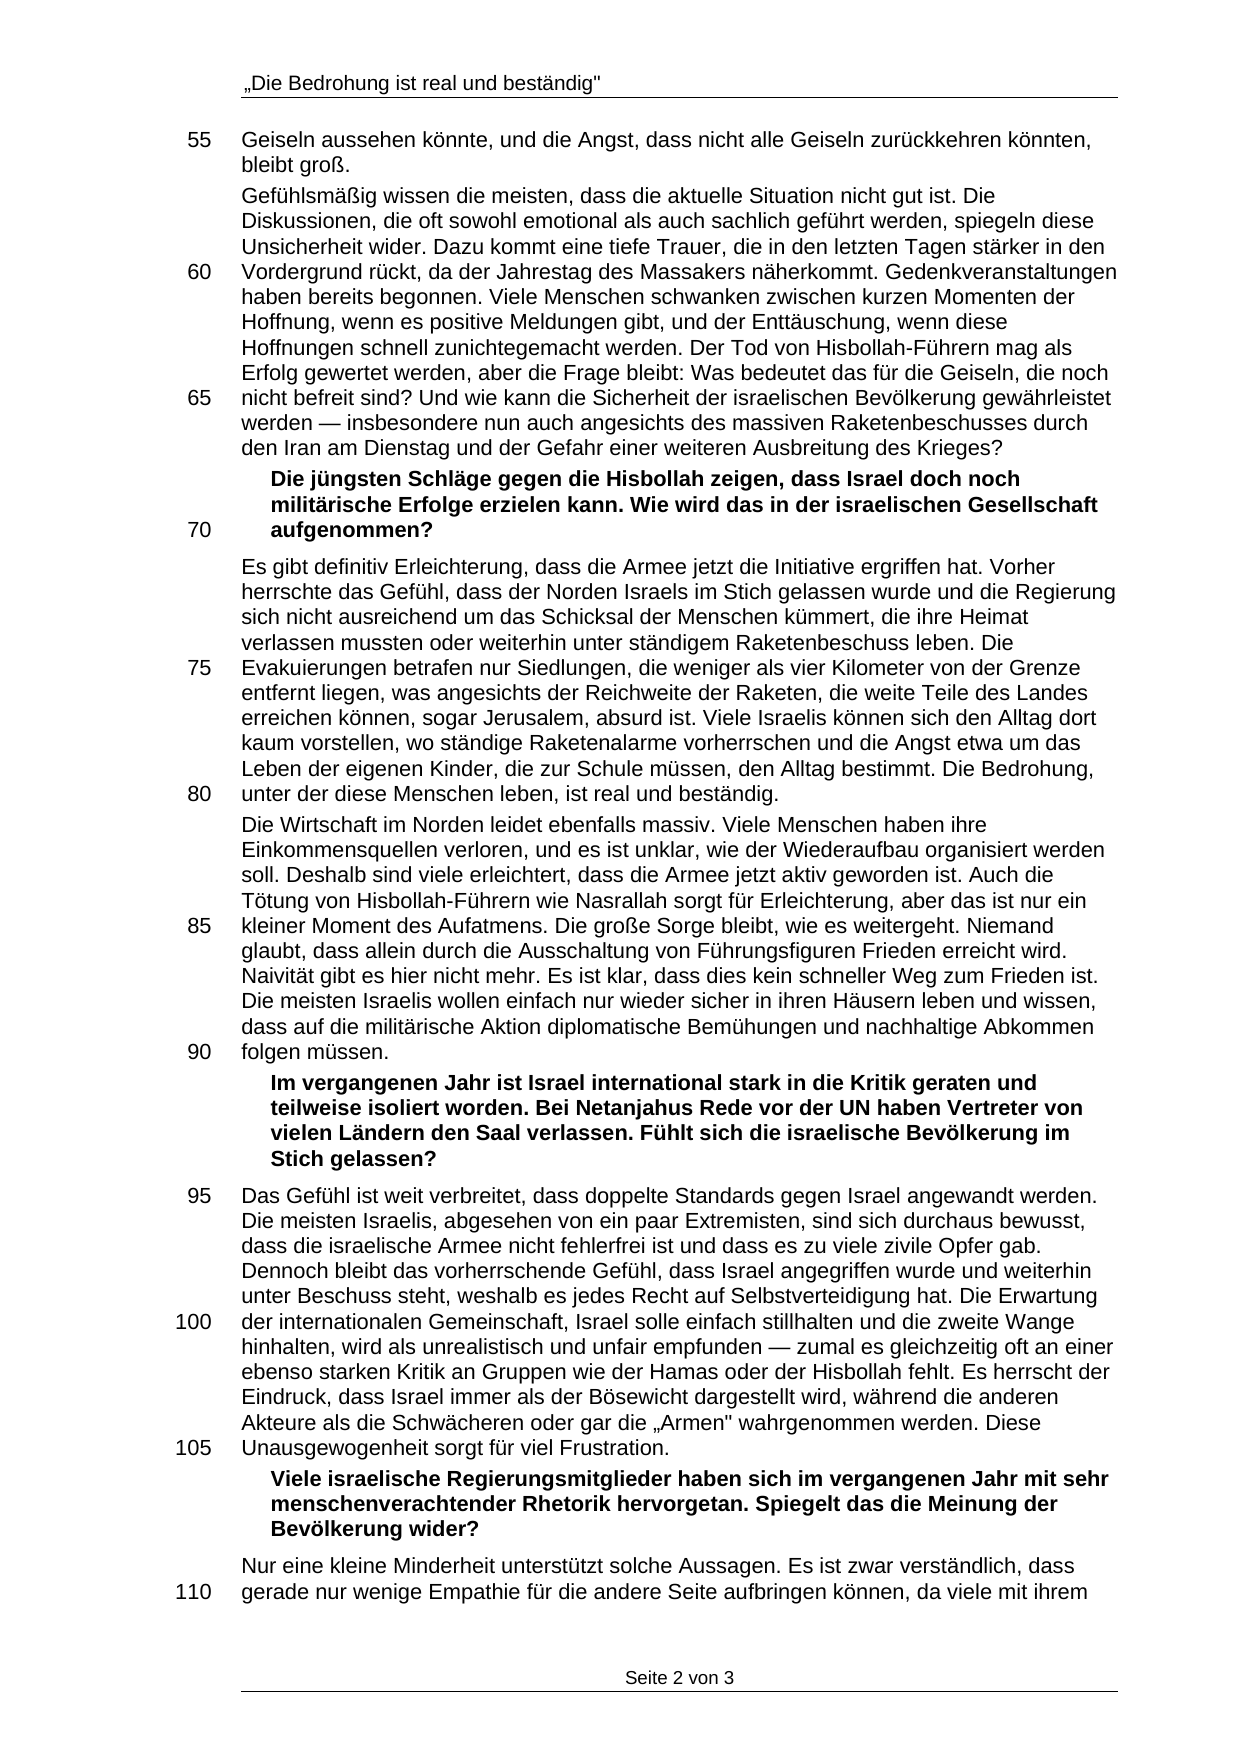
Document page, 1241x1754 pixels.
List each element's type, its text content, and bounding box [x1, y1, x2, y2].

text Nur eine kleine Minderheit unterstützt solche Aussagen. Es ist zwar verständlich, dass gerade nur wenige Empathie für die andere Seite aufbringen können, da viele mit ihrem [241, 1553, 1118, 1604]
text Im vergangenen Jahr ist Israel international stark in die Kritik geraten und teilweise isoliert worden. Bei Netanjahus Rede vor der UN haben Vertreter von vielen Ländern den Saal verlassen. Fühlt sich die israelische Bevölkerung im Stich gelassen? [270, 1070, 1118, 1171]
text Die Wirtschaft im Norden leidet ebenfalls massiv. Viele Menschen haben ihre Einkommensquellen verloren, und es ist unklar, wie der Wiederaufbau organisiert werden soll. Deshalb sind viele erleichtert, dass die Armee jetzt aktiv geworden ist. Auch die Tötung von Hisbollah-Führern wie Nasrallah sorgt für Erleichterung, aber das ist nur ein kleiner Moment des Aufatmens. Die große Sorge bleibt, wie es weitergeht. Niemand glaubt, dass allein durch die Ausschaltung von Führungsfiguren Frieden erreicht wird. Naivität gibt es hier nicht mehr. Es ist klar, dass dies kein schneller Weg zum Frieden ist. Die meisten Israelis wollen einfach nur wieder sicher in ihren Häusern leben und wissen, dass auf die militärische Aktion diplomatische Bemühungen und nachhaltige Abkommen folgen müssen. [241, 812, 1118, 1064]
text Es gibt definitiv Erleichterung, dass die Armee jetzt die Initiative ergriffen hat. Vorher herrschte das Gefühl, dass der Norden Israels im Stich gelassen wurde und die Regierung sich nicht ausreichend um das Schicksal der Menschen kümmert, die ihre Heimat verlassen mussten oder weiterhin unter ständigem Raketenbeschuss leben. Die Evakuierungen betrafen nur Siedlungen, die weniger als vier Kilometer von der Grenze entfernt liegen, was angesichts der Reichweite der Raketen, die weite Teile des Landes erreichen können, sogar Jerusalem, absurd ist. Viele Israelis können sich den Alltag dort kaum vorstellen, wo ständige Raketenalarme vorherrschen und die Angst etwa um das Leben der eigenen Kinder, die zur Schule müssen, den Alltag bestimmt. Die Bedrohung, unter der diese Menschen leben, ist real und beständig. [241, 554, 1118, 806]
text Das Gefühl ist weit verbreitet, dass doppelte Standards gegen Israel angewandt werden. Die meisten Israelis, abgesehen von ein paar Extremisten, sind sich durchaus bewusst, dass die israelische Armee nicht fehlerfrei ist und dass es zu viele zivile Opfer gab. Dennoch bleibt das vorherrschende Gefühl, dass Israel angegriffen wurde und weiterhin unter Beschuss steht, weshalb es jedes Recht auf Selbstverteidigung hat. Die Erwartung der internationalen Gemeinschaft, Israel solle einfach stillhalten und die zweite Wange hinhalten, wird als unrealistisch und unfair empfunden — zumal es gleichzeitig oft an einer ebenso starken Kritik an Gruppen wie der Hamas oder der Hisbollah fehlt. Es herrscht der Eindruck, dass Israel immer als der Bösewicht dargestellt wird, während die anderen Akteure als die Schwächeren oder gar die „Armen" wahrgenommen werden. Diese Unausgewogenheit sorgt für viel Frustration. [241, 1183, 1118, 1460]
text Geiseln aussehen könnte, und die Angst, dass nicht alle Geiseln zurückkehren könnten, bleibt groß. [241, 127, 1118, 177]
text Gefühlsmäßig wissen die meisten, dass die aktuelle Situation nicht gut ist. Die Diskussionen, die oft sowohl emotional als auch sachlich geführt werden, spiegeln diese Unsicherheit wider. Dazu kommt eine tiefe Trauer, die in den letzten Tagen stärker in den Vordergrund rückt, da der Jahrestag des Massakers näherkommt. Gedenkveranstaltungen haben bereits begonnen. Viele Menschen schwanken zwischen kurzen Momenten der Hoffnung, wenn es positive Meldungen gibt, und der Enttäuschung, wenn diese Hoffnungen schnell zunichtegemacht werden. Der Tod von Hisbollah-Führern mag als Erfolg gewertet werden, aber die Frage bleibt: Was bedeutet das für die Geiseln, die noch nicht befreit sind? Und wie kann die Sicherheit der israelischen Bevölkerung gewährleistet werden — insbesondere nun auch angesichts des massiven Raketenbeschusses durch den Iran am Dienstag und der Gefahr einer weiteren Ausbreitung des Krieges? [241, 183, 1118, 460]
text Viele israelische Regierungsmitglieder haben sich im vergangenen Jahr mit sehr menschenverachtender Rhetorik hervorgetan. Spiegelt das die Meinung der Bevölkerung wider? [270, 1466, 1118, 1541]
text Die jüngsten Schläge gegen die Hisbollah zeigen, dass Israel doch noch militärische Erfolge erzielen kann. Wie wird das in der israelischen Gesellschaft aufgenommen? [270, 466, 1118, 542]
